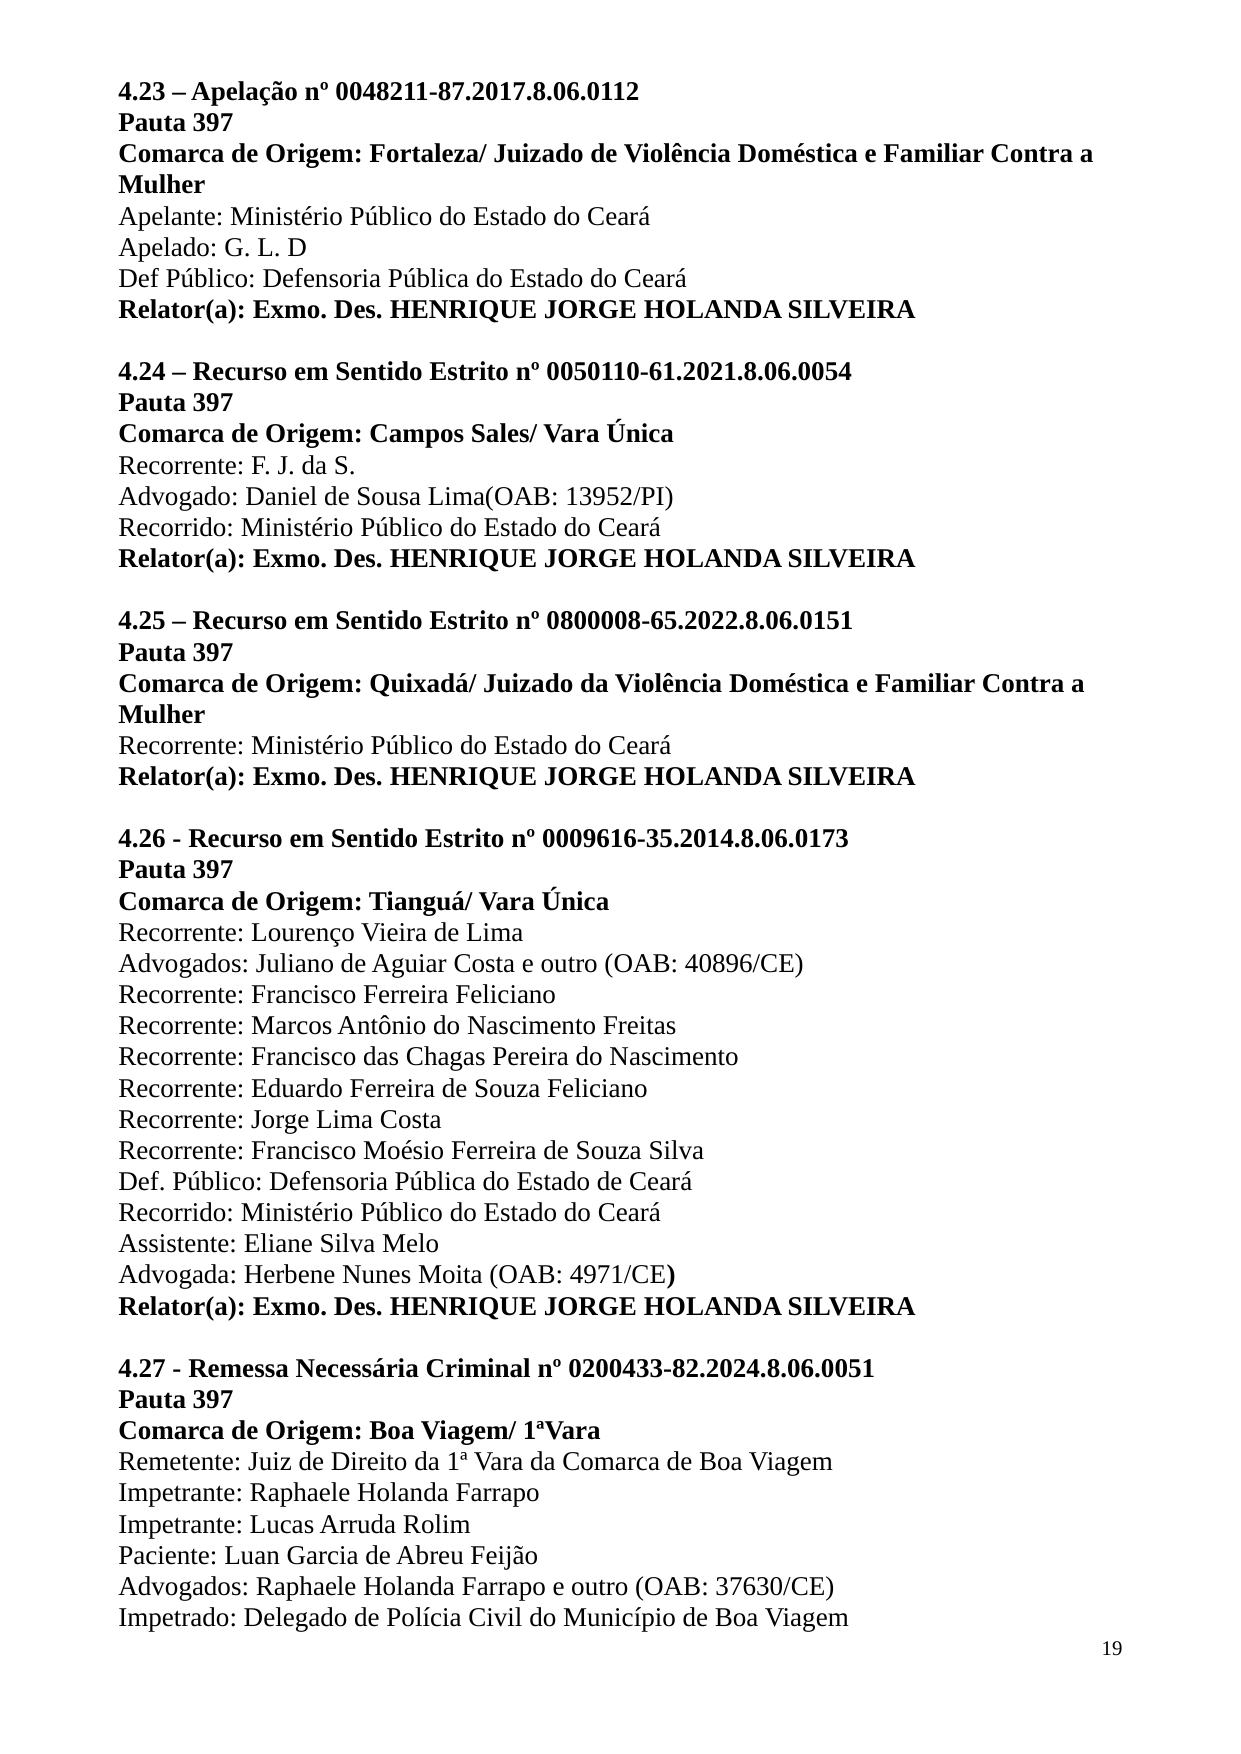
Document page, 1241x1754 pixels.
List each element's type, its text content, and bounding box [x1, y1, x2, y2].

text Recorrente: Francisco das Chagas Pereira do Nascimento [118, 1041, 1122, 1072]
text Assistente: Eliane Silva Melo Advogada: Herbene Nunes Moita (OAB: 4971/CE) [118, 1227, 1122, 1290]
text Recorrente: Jorge Lima Costa [118, 1103, 1122, 1134]
text Def. Público: Defensoria Pública do Estado de Ceará [118, 1165, 1122, 1196]
text Relator(a): Exmo. Des. HENRIQUE JORGE HOLANDA SILVEIRA [118, 293, 1122, 324]
text Comarca de Origem: Quixadá/ Juizado da Violência Doméstica e Familiar Contra a Mulher [118, 667, 1122, 729]
text Relator(a): Exmo. Des. HENRIQUE JORGE HOLANDA SILVEIRA [118, 542, 1122, 573]
text Comarca de Origem: Tianguá/ Vara Única [118, 885, 1122, 916]
text Recorrente: Lourenço Vieira de Lima [118, 916, 1122, 947]
text Def Público: Defensoria Pública do Estado do Ceará [118, 262, 1122, 293]
text Pauta 397 [118, 854, 1122, 885]
text Recorrido: Ministério Público do Estado do Ceará [118, 1196, 1122, 1227]
text Impetrante: Raphaele Holanda Farrapo Impetrante: Lucas Arruda Rolim Paciente: Luan Garcia de Abreu Feijão Advogados: Raphaele Holanda Farrapo e outro (OAB: 37630/CE) Impetrado: Delegado de Polícia Civil do Município de Boa Viagem [118, 1477, 1122, 1632]
text Pauta 397 [118, 106, 1122, 137]
text Relator(a): Exmo. Des. HENRIQUE JORGE HOLANDA SILVEIRA [118, 1290, 1122, 1321]
text 4.25 – Recurso em Sentido Estrito nº 0800008-65.2022.8.06.0151 [118, 604, 1122, 636]
text 4.26 - Recurso em Sentido Estrito nº 0009616-35.2014.8.06.0173 [118, 822, 1122, 854]
text Recorrente: Marcos Antônio do Nascimento Freitas [118, 1009, 1122, 1041]
text Recorrido: Ministério Público do Estado do Ceará [118, 511, 1122, 542]
text Recorrente: F. J. da S. [118, 449, 1122, 480]
text Comarca de Origem: Fortaleza/ Juizado de Violência Doméstica e Familiar Contra a Mulher [118, 137, 1122, 199]
text Recorrente: Eduardo Ferreira de Souza Feliciano [118, 1072, 1122, 1103]
text Apelante: Ministério Público do Estado do Ceará [118, 199, 1122, 231]
text 4.27 - Remessa Necessária Criminal nº 0200433-82.2024.8.06.0051 [118, 1352, 1122, 1383]
text Advogado: Daniel de Sousa Lima(OAB: 13952/PI) [118, 480, 1122, 511]
text Advogados: Juliano de Aguiar Costa e outro (OAB: 40896/CE) [118, 947, 1122, 978]
text Recorrente: Francisco Ferreira Feliciano [118, 978, 1122, 1009]
text Recorrente: Ministério Público do Estado do Ceará [118, 729, 1122, 760]
text Relator(a): Exmo. Des. HENRIQUE JORGE HOLANDA SILVEIRA [118, 760, 1122, 791]
text Pauta 397 [118, 1383, 1122, 1414]
text Comarca de Origem: Campos Sales/ Vara Única [118, 418, 1122, 449]
text Recorrente: Francisco Moésio Ferreira de Souza Silva [118, 1134, 1122, 1165]
text Comarca de Origem: Boa Viagem/ 1ªVara [118, 1414, 1122, 1445]
text Pauta 397 [118, 386, 1122, 418]
text Remetente: Juiz de Direito da 1ª Vara da Comarca de Boa Viagem [118, 1445, 1122, 1477]
text Apelado: G. L. D [118, 231, 1122, 262]
text Pauta 397 [118, 636, 1122, 667]
text 4.24 – Recurso em Sentido Estrito nº 0050110-61.2021.8.06.0054 [118, 355, 1122, 386]
text 4.23 – Apelação nº 0048211-87.2017.8.06.0112 [118, 75, 1122, 106]
